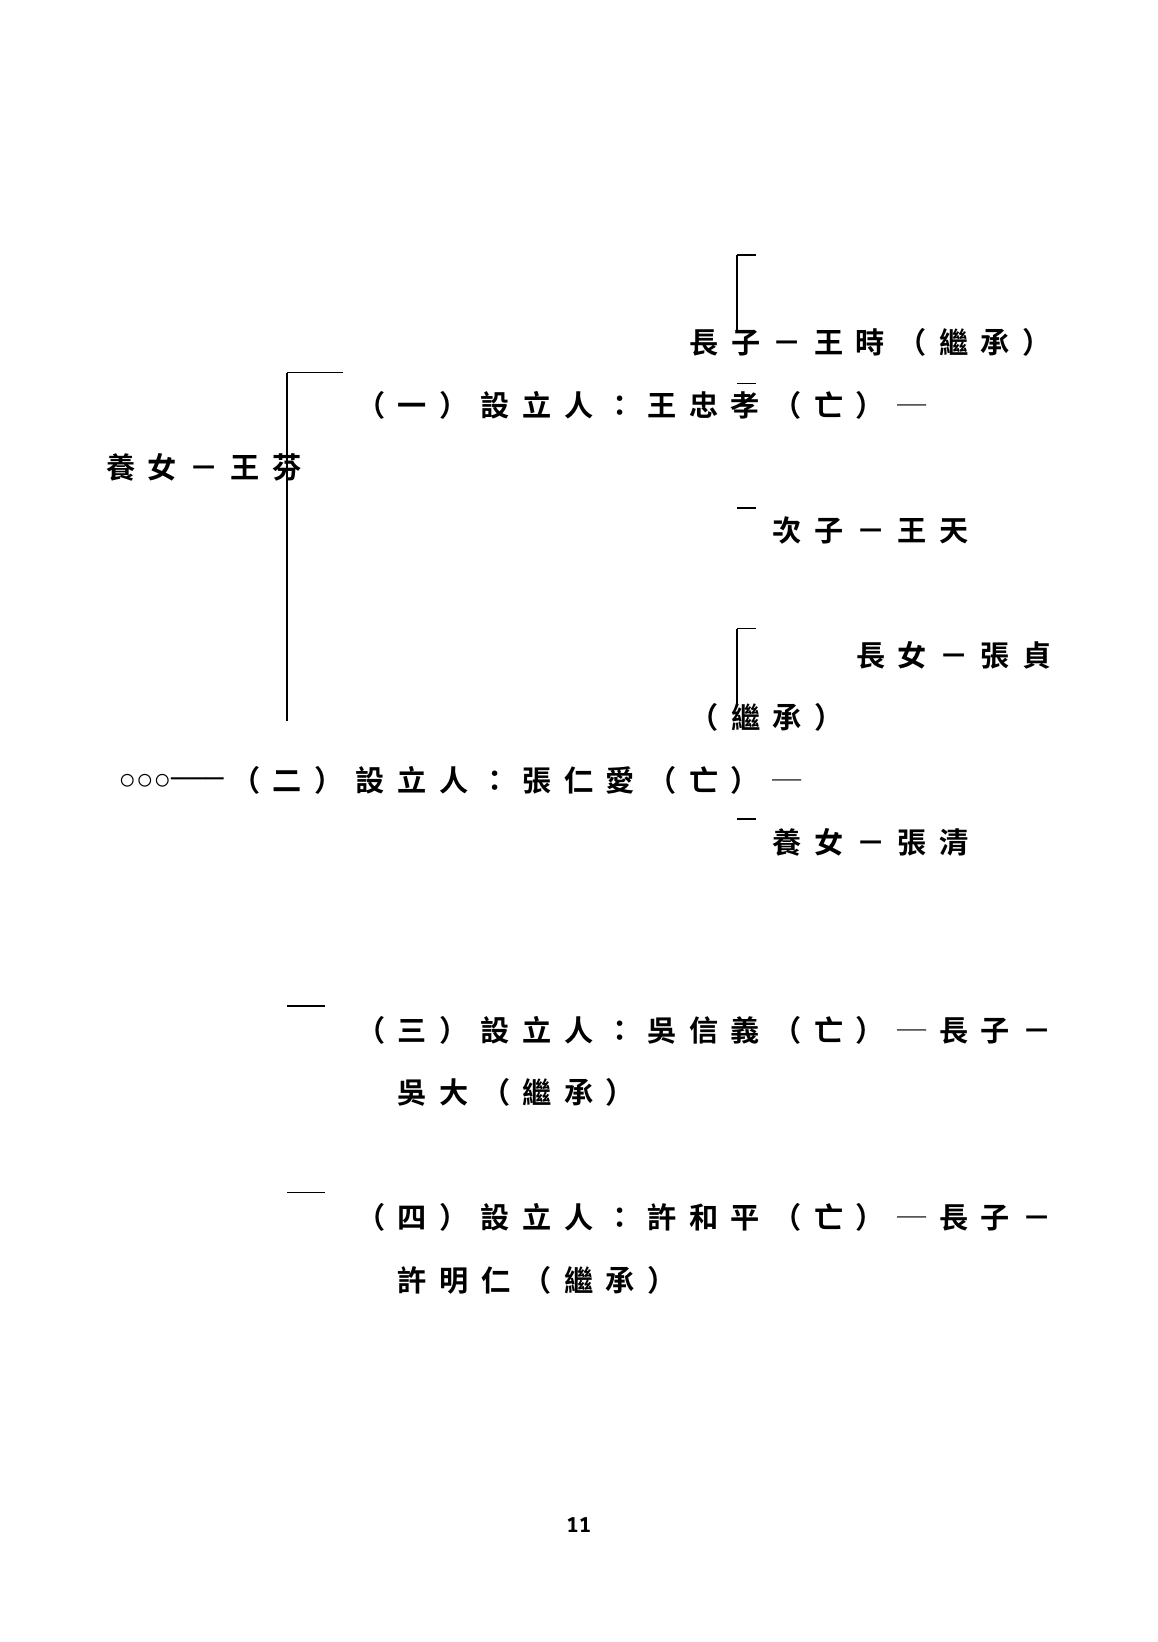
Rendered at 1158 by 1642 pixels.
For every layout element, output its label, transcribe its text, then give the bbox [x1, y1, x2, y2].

text 次子－王天 [734, 487, 1058, 549]
text ○○○───（二）設立人：張仁愛（亡）─ [99, 737, 1058, 799]
text 長子－王時（繼承） [537, 237, 1058, 362]
text （三）設立人：吳信義（亡）─長子－吳大（繼承） [311, 987, 1058, 1112]
text 長女－張貞（繼承） [537, 612, 1058, 737]
text （一）設立人：王忠孝（亡）─ 養女－王芬 [99, 362, 1058, 487]
text （四）設立人：許和平（亡）─長子－許明仁（繼承） [311, 1174, 1058, 1299]
text 養女－張清 [99, 799, 1058, 862]
